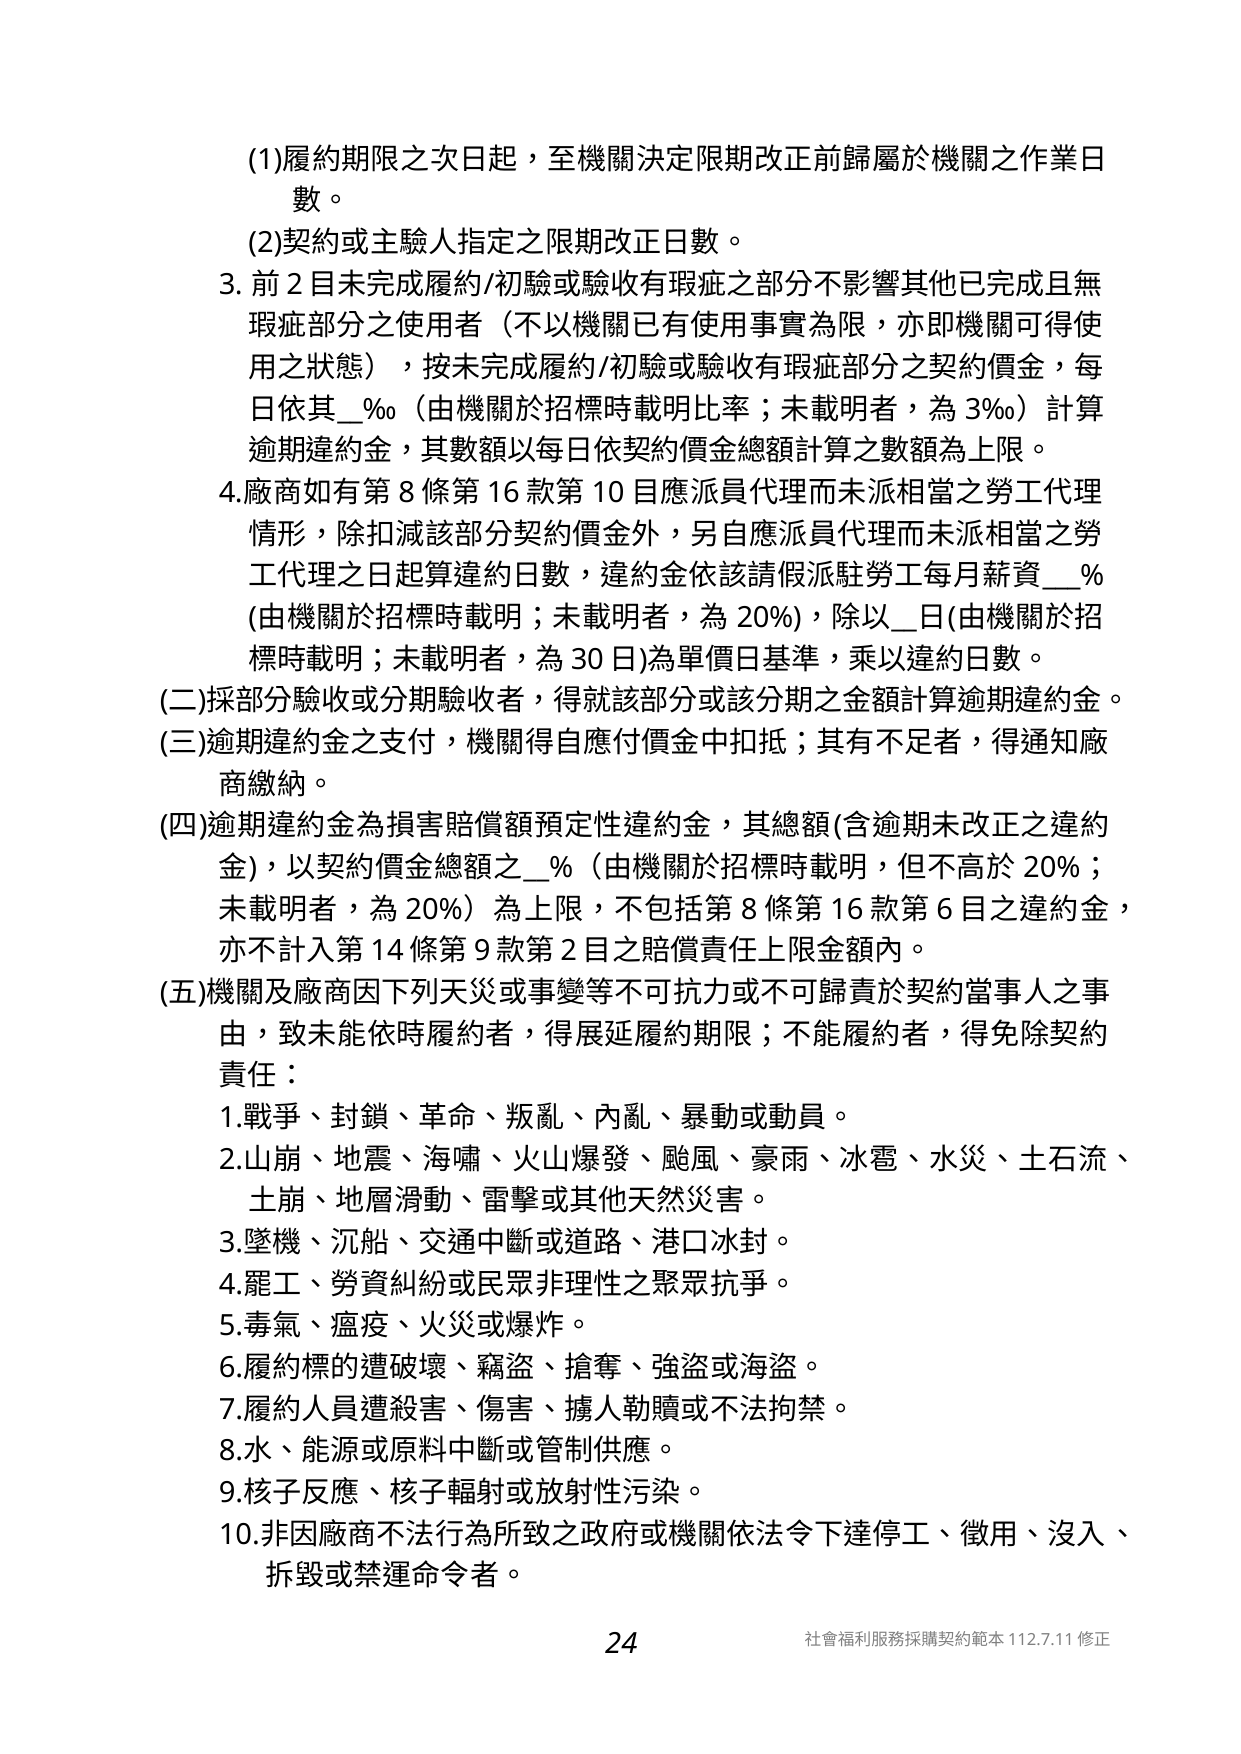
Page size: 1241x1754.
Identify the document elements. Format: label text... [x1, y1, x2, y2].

text 10.非因廠商不法行為所致之政府或機關依法令下達停工、徵用、沒入、拆毀或禁運命令者。 [218, 1511, 1108, 1594]
text 6.履約標的遭破壞、竊盜、搶奪、強盜或海盜。 [218, 1344, 1108, 1386]
text (2)契約或主驗人指定之限期改正日數。 [248, 219, 1110, 261]
text (二)採部分驗收或分期驗收者，得就該部分或該分期之金額計算逾期違約金。 [159, 677, 1110, 719]
text (1)履約期限之次日起，至機關決定限期改正前歸屬於機關之作業日數。 [248, 136, 1110, 219]
text 9.核子反應、核子輻射或放射性污染。 [218, 1469, 1108, 1511]
text 2.山崩、地震、海嘯、火山爆發、颱風、豪雨、冰雹、水災、土石流、土崩、地層滑動、雷擊或其他天然災害。 [218, 1136, 1108, 1219]
text 3.墜機、沉船、交通中斷或道路、港口冰封。 [218, 1219, 1108, 1261]
text (五)機關及廠商因下列天災或事變等不可抗力或不可歸責於契約當事人之事由，致未能依時履約者，得展延履約期限；不能履約者，得免除契約責任： [159, 969, 1110, 1094]
text 4.罷工、勞資糾紛或民眾非理性之聚眾抗爭。 [218, 1261, 1108, 1302]
text 5.毒氣、瘟疫、火災或爆炸。 [218, 1302, 1108, 1344]
text 8.水、能源或原料中斷或管制供應。 [218, 1427, 1108, 1469]
text 3. 前2目未完成履約/初驗或驗收有瑕疵之部分不影響其他已完成且無瑕疵部分之使用者（不以機關已有使用事實為限，亦即機關可得使用之狀態），按未完成履約/初驗或驗收有瑕疵部分之契約價金，每日依其__‰（由機關於招標時載明比率；未載明者，為3‰）計算逾期違約金，其數額以每日依契約價金總額計算之數額為上限。 [218, 261, 1104, 469]
text 1.戰爭、封鎖、革命、叛亂、內亂、暴動或動員。 [218, 1094, 1108, 1136]
text (四)逾期違約金為損害賠償額預定性違約金，其總額(含逾期未改正之違約金)，以契約價金總額之__%（由機關於招標時載明，但不高於20%；未載明者，為20%）為上限，不包括第8條第16款第6目之違約金，亦不計入第14條第9款第2目之賠償責任上限金額內。 [159, 802, 1110, 969]
text 4.廠商如有第8條第16款第10目應派員代理而未派相當之勞工代理情形，除扣減該部分契約價金外，另自應派員代理而未派相當之勞工代理之日起算違約日數，違約金依該請假派駐勞工每月薪資___%(由機關於招標時載明；未載明者，為20%)，除以__日(由機關於招標時載明；未載明者，為30日)為單價日基準，乘以違約日數。 [218, 469, 1104, 677]
text (三)逾期違約金之支付，機關得自應付價金中扣抵；其有不足者，得通知廠商繳納。 [159, 719, 1110, 802]
text 7.履約人員遭殺害、傷害、擄人勒贖或不法拘禁。 [218, 1386, 1108, 1427]
